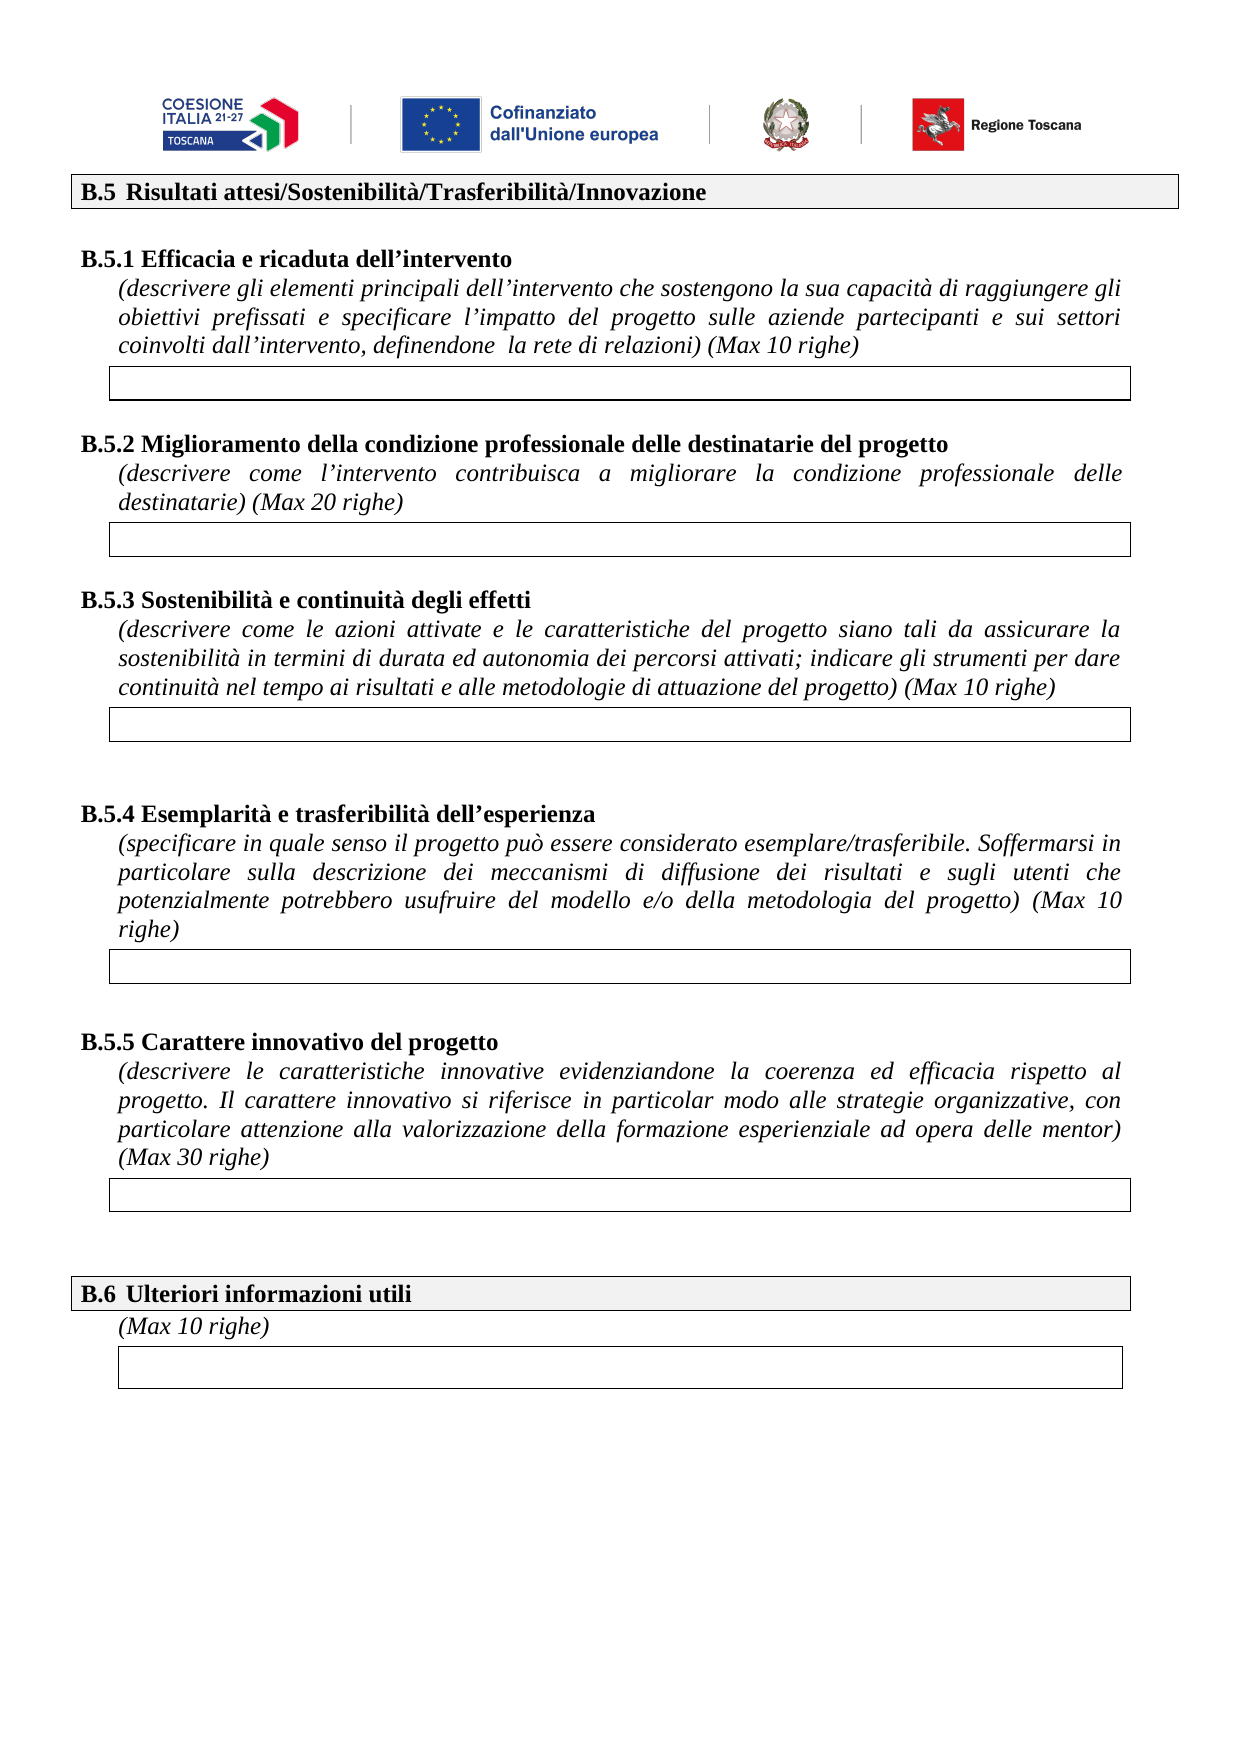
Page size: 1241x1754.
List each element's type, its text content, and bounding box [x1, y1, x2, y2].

subtitle B.5 Risultati attesi/Sostenibilità/Trasferibilità/Innovazione [72, 175, 1178, 208]
text (Max 10 righe) [118, 1311, 1122, 1340]
subtitle B.5.1 Efficacia e ricaduta dell’intervento [81, 244, 1122, 273]
subtitle B.5.5 Carattere innovativo del progetto [81, 1027, 1122, 1056]
text (descrivere gli elementi principali dell’intervento che sostengono la sua capacità di raggiungere gli obiettivi prefissati e specificare l’impatto del progetto sulle aziende partecipanti e sui settori coinvolti dall’intervento, definendone la rete di relazioni) (Max 10 righe) [118, 273, 1122, 359]
text (descrivere come l’intervento contribuisca a migliorare la condizione professionale delle destinatarie) (Max 20 righe) [118, 458, 1122, 516]
subtitle B.5.4 Esemplarità e trasferibilità dell’esperienza [81, 799, 1122, 828]
text (descrivere le caratteristiche innovative evidenziandone la coerenza ed efficacia rispetto al progetto. Il carattere innovativo si riferisce in particolar modo alle strategie organizzative, con particolare attenzione alla valorizzazione della formazione esperienziale ad opera delle mentor) (Max 30 righe) [118, 1056, 1122, 1171]
subtitle B.5.3 Sostenibilità e continuità degli effetti [81, 586, 1122, 614]
subtitle B.6 Ulteriori informazioni utili [72, 1277, 1130, 1310]
table_header [119, 1347, 1122, 1387]
text (descrivere come le azioni attivate e le caratteristiche del progetto siano tali da assicurare la sostenibilità in termini di durata ed autonomia dei percorsi attivati; indicare gli strumenti per dare continuità nel tempo ai risultati e alle metodologie di attuazione del progetto) (Max 10 righe) [118, 614, 1122, 701]
text (specificare in quale senso il progetto può essere considerato esemplare/trasferibile. Soffermarsi in particolare sulla descrizione dei meccanismi di diffusione dei risultati e sugli utenti che potenzialmente potrebbero usufruire del modello e/o della metodologia del progetto) (Max 10 righe) [118, 828, 1122, 943]
subtitle B.5.2 Miglioramento della condizione professionale delle destinatarie del progetto [81, 429, 1122, 458]
